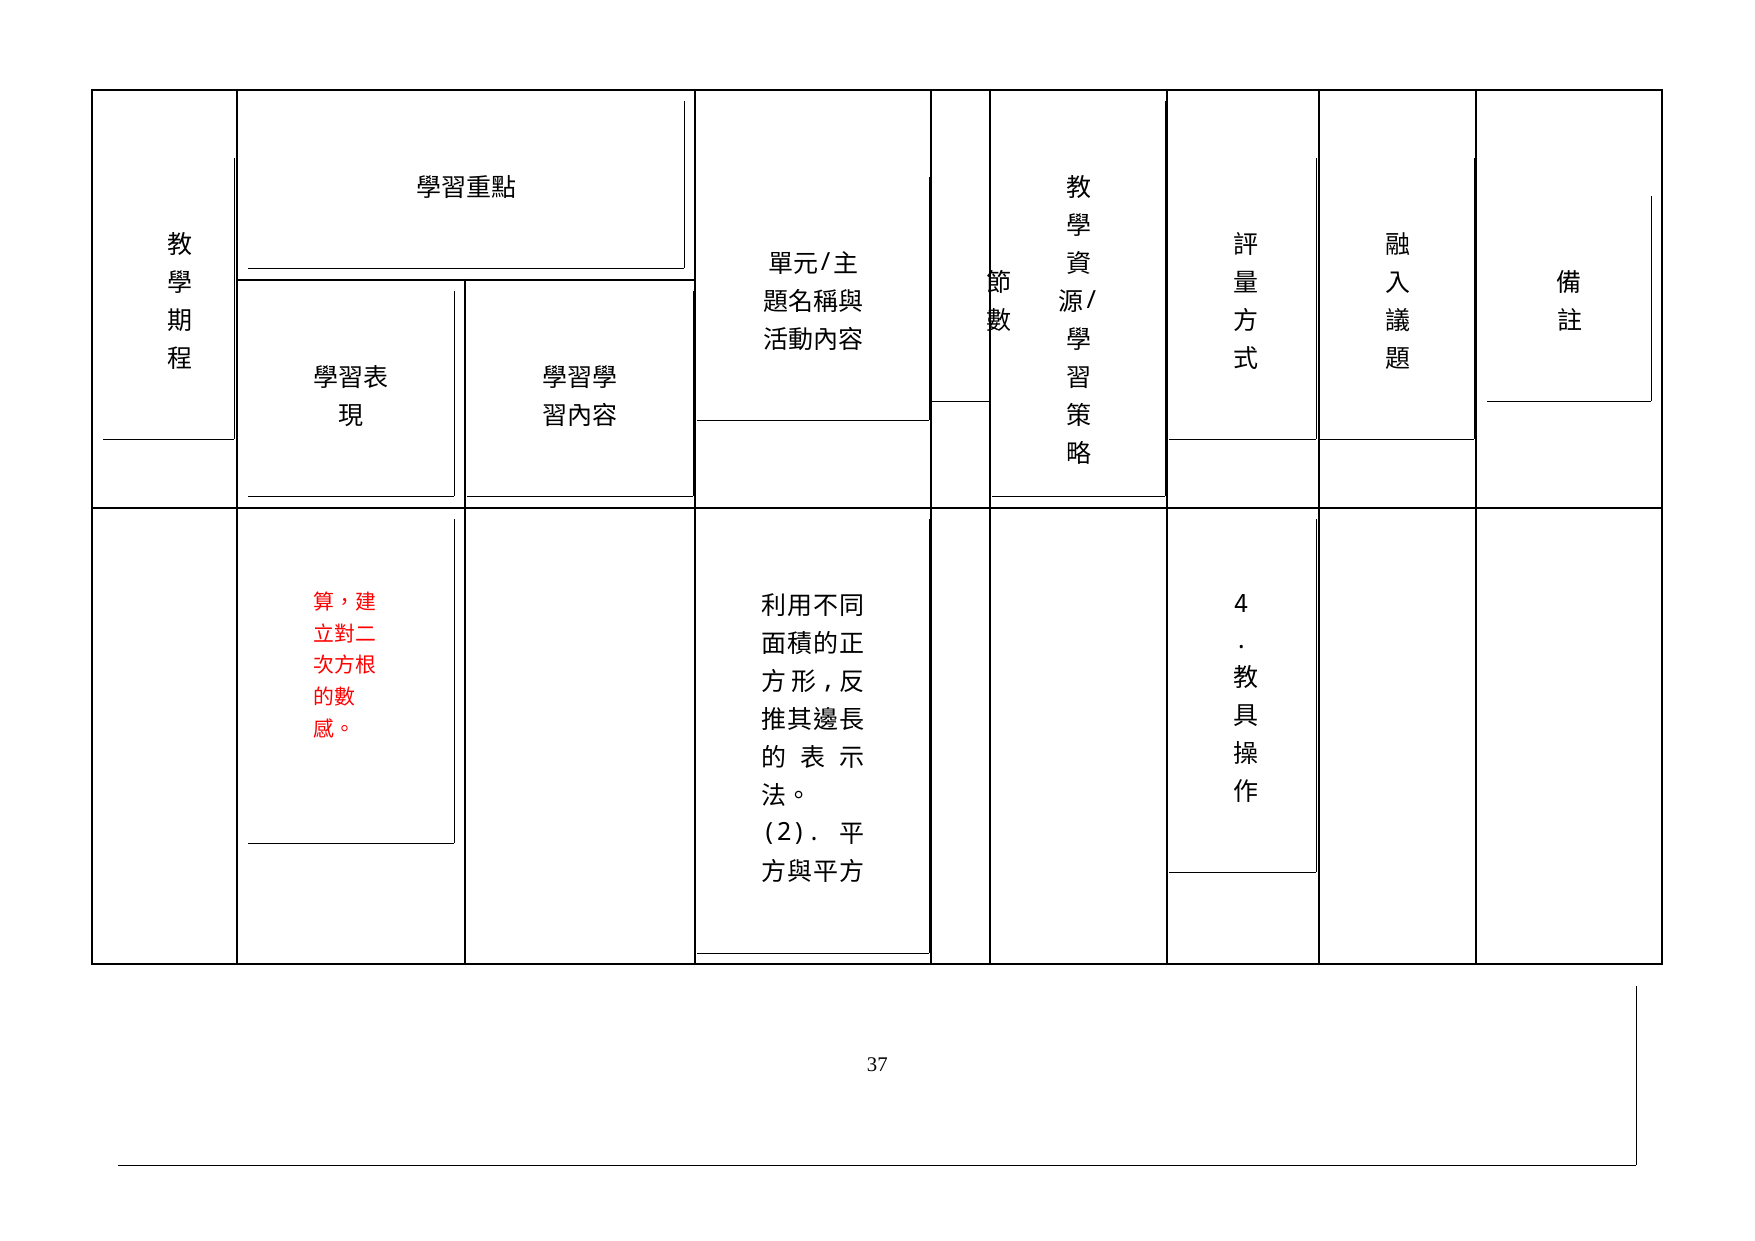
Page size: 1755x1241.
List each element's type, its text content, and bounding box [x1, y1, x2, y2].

table_cell 學習學習內容 [466, 281, 694, 507]
table_header 備註 [1477, 91, 1661, 507]
table_header 單元/主題名稱與活動內容 [696, 91, 930, 507]
table_header 教學資源/學習策略 [991, 91, 1166, 507]
table_header 節數 [932, 402, 989, 507]
table_cell 利用不同面積的正方形,反推其邊長的表示法。 (2).平方與平方 [696, 509, 930, 963]
table_cell 4 [932, 509, 989, 963]
table_header 教學期程 [93, 91, 236, 507]
table_header 節數 [932, 91, 989, 401]
table_header 學習重點 [238, 91, 694, 279]
table_cell [466, 509, 694, 963]
table_cell [1477, 509, 1661, 963]
table_header 融入議題 [1320, 91, 1475, 507]
table_cell [93, 509, 236, 963]
table_cell 算，建立對二次方根的數感。 [238, 509, 464, 963]
table_cell 學習表現 [238, 281, 464, 507]
table_header 評量方式 [1168, 91, 1318, 507]
table_cell 4.教具操作 [1168, 509, 1318, 963]
table_cell [1320, 509, 1475, 963]
table_cell 教學資源光碟 [991, 509, 1166, 963]
